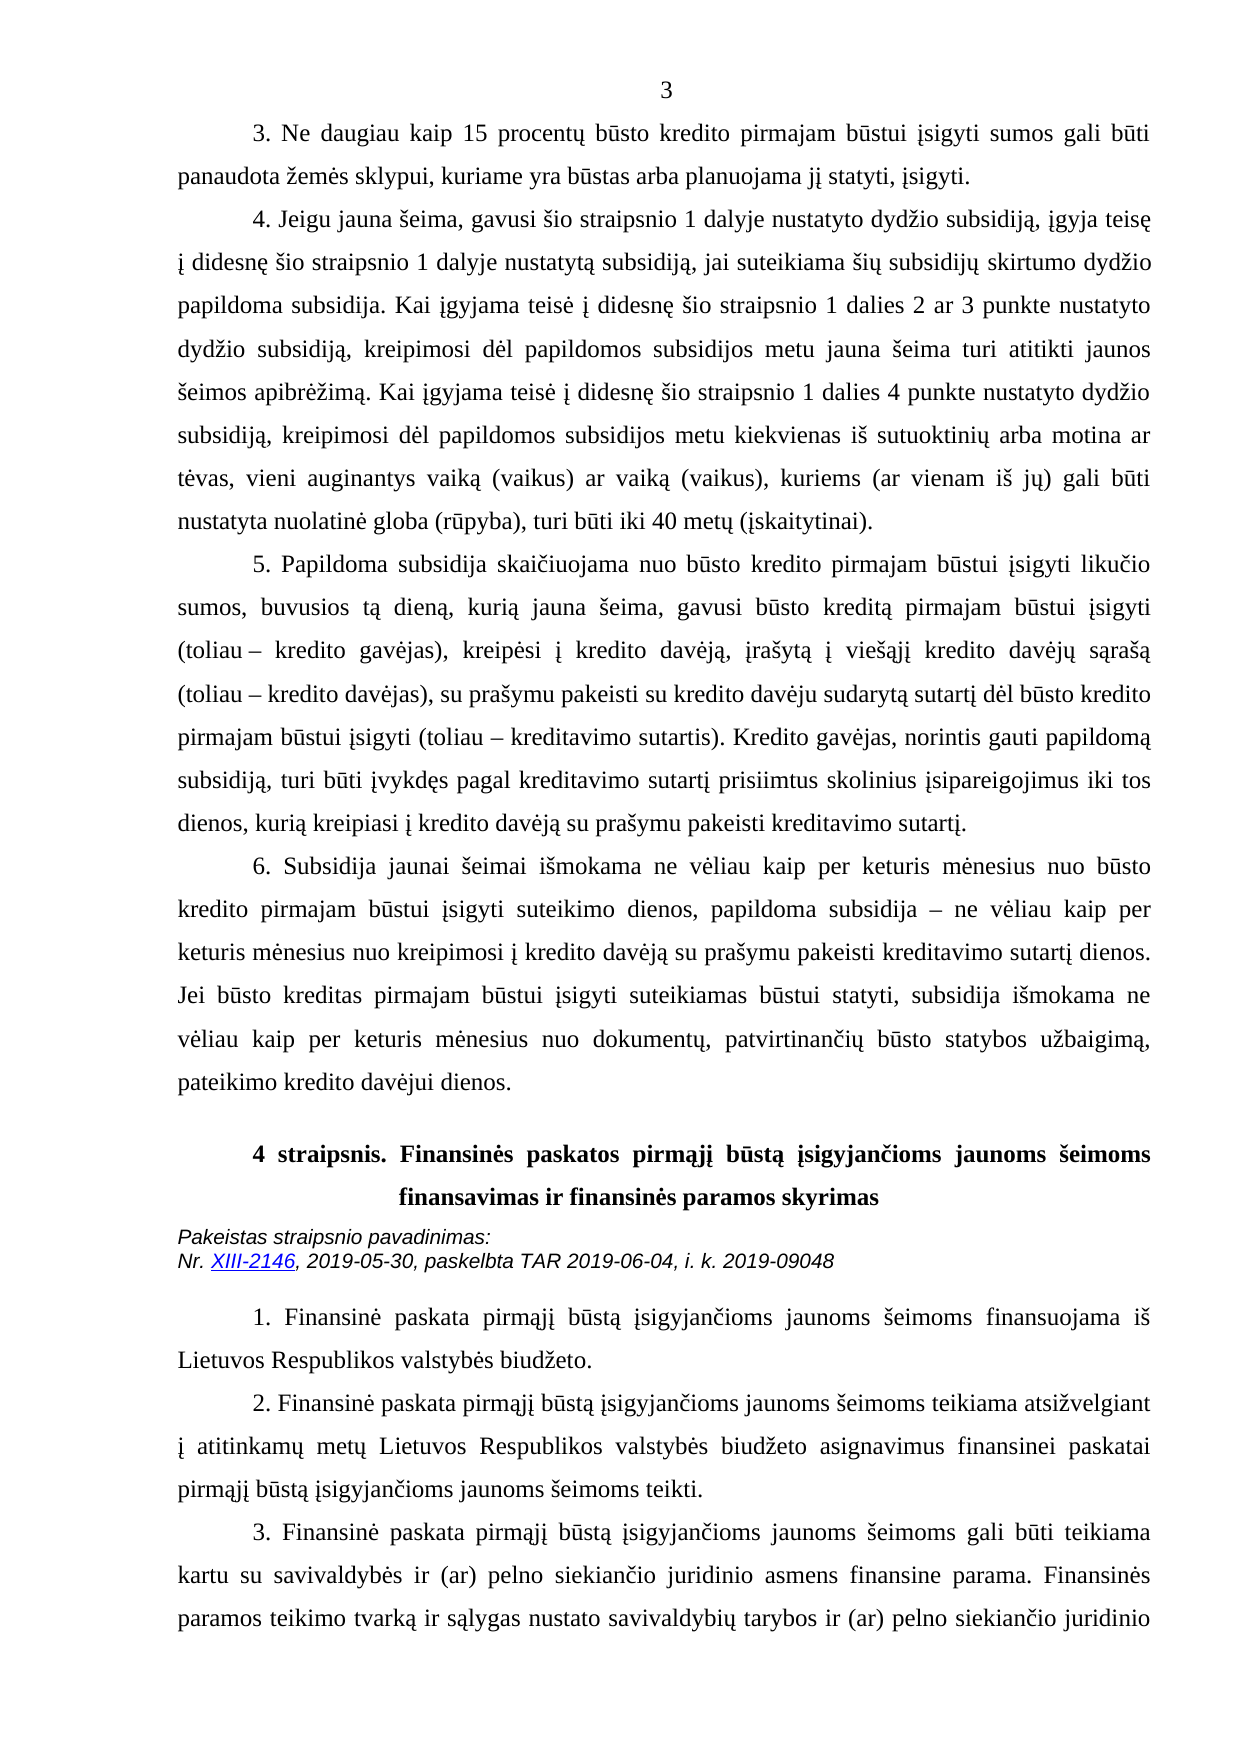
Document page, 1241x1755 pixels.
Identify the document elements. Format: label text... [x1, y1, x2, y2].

text 6. Subsidija jaunai šeimai išmokama ne vėliau kaip per keturis mėnesius nuo būsto kredito pirmajam būstui įsigyti suteikimo dienos, papildoma subsidija – ne vėliau kaip per keturis mėnesius nuo kreipimosi į kredito davėją su prašymu pakeisti kreditavimo sutartį dienos. Jei būsto kreditas pirmajam būstui įsigyti suteikiamas būstui statyti, subsidija išmokama ne vėliau kaip per keturis mėnesius nuo dokumentų, patvirtinančių būsto statybos užbaigimą, pateikimo kredito davėjui dienos. [177, 851, 1152, 1096]
text 3. Finansinė paskata pirmąjį būstą įsigyjančioms jaunoms šeimoms gali būti teikiama kartu su savivaldybės ir (ar) pelno siekiančio juridinio asmens finansine parama. Finansinės paramos teikimo tvarką ir sąlygas nustato savivaldybių tarybos ir (ar) pelno siekiančio juridinio [177, 1517, 1152, 1632]
text 4. Jeigu jauna šeima, gavusi šio straipsnio 1 dalyje nustatyto dydžio subsidiją, įgyja teisę į didesnę šio straipsnio 1 dalyje nustatytą subsidiją, jai suteikiama šių subsidijų skirtumo dydžio papildoma subsidija. Kai įgyjama teisė į didesnę šio straipsnio 1 dalies 2 ar 3 punkte nustatyto dydžio subsidiją, kreipimosi dėl papildomos subsidijos metu jauna šeima turi atitikti jaunos šeimos apibrėžimą. Kai įgyjama teisė į didesnę šio straipsnio 1 dalies 4 punkte nustatyto dydžio subsidiją, kreipimosi dėl papildomos subsidijos metu kiekvienas iš sutuoktinių arba motina ar tėvas, vieni auginantys vaiką (vaikus) ar vaiką (vaikus), kuriems (ar vienam iš jų) gali būti nustatyta nuolatinė globa (rūpyba), turi būti iki 40 metų (įskaitytinai). [177, 204, 1152, 535]
text 1. Finansinė paskata pirmąjį būstą įsigyjančioms jaunoms šeimoms finansuojama iš Lietuvos Respublikos valstybės biudžeto. [177, 1302, 1152, 1373]
text 3. Ne daugiau kaip 15 procentų būsto kredito pirmajam būstui įsigyti sumos gali būti panaudota žemės sklypui, kuriame yra būstas arba planuojama jį statyti, įsigyti. [177, 118, 1152, 190]
text 2. Finansinė paskata pirmąjį būstą įsigyjančioms jaunoms šeimoms teikiama atsižvelgiant į atitinkamų metų Lietuvos Respublikos valstybės biudžeto asignavimus finansinei paskatai pirmąjį būstą įsigyjančioms jaunoms šeimoms teikti. [177, 1388, 1152, 1503]
text Pakeistas straipsnio pavadinimas: [177, 1225, 1152, 1249]
text 4 straipsnis. Finansinės paskatos pirmąjį būstą įsigyjančioms jaunoms šeimoms finansavimas ir finansinės paramos skyrimas [252, 1139, 1152, 1211]
text 5. Papildoma subsidija skaičiuojama nuo būsto kredito pirmajam būstui įsigyti likučio sumos, buvusios tą dieną, kurią jauna šeima, gavusi būsto kreditą pirmajam būstui įsigyti (toliau – kredito gavėjas), kreipėsi į kredito davėją, įrašytą į viešąjį kredito davėjų sąrašą (toliau – kredito davėjas), su prašymu pakeisti su kredito davėju sudarytą sutartį dėl būsto kredito pirmajam būstui įsigyti (toliau – kreditavimo sutartis). Kredito gavėjas, norintis gauti papildomą subsidiją, turi būti įvykdęs pagal kreditavimo sutartį prisiimtus skolinius įsipareigojimus iki tos dienos, kurią kreipiasi į kredito davėją su prašymu pakeisti kreditavimo sutartį. [177, 549, 1152, 837]
text Nr. XIII-2146, 2019-05-30, paskelbta TAR 2019-06-04, i. k. 2019-09048 [177, 1249, 1152, 1273]
